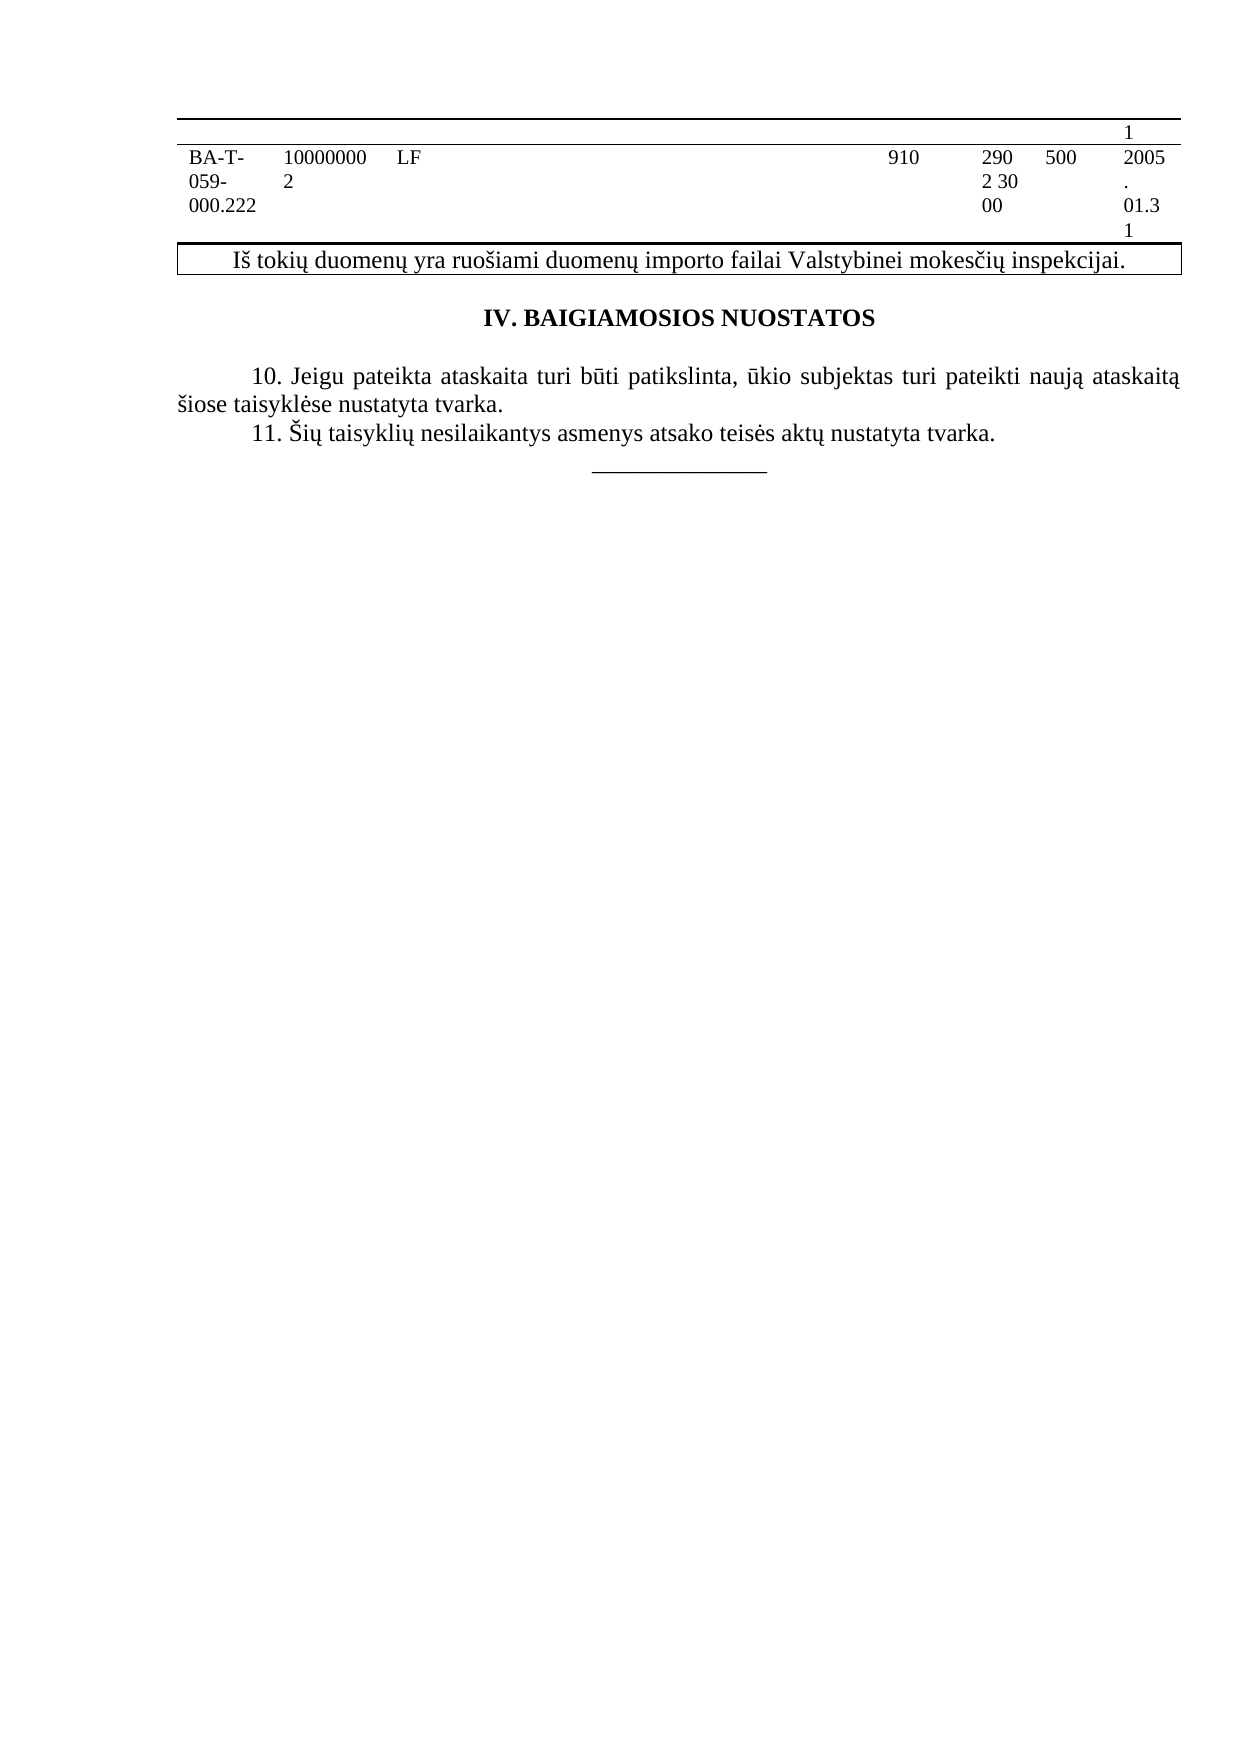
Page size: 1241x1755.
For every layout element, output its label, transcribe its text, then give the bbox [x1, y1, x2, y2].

text IV. BAIGIAMOSIOS NUOSTATOS [177, 303, 1181, 332]
table_cell [1034, 120, 1112, 144]
table_cell [491, 120, 580, 144]
table_cell 100000002 [272, 145, 385, 242]
text 11. Šių taisyklių nesilaikantys asmenys atsako teisės aktų nustatyta tvarka. [177, 418, 1181, 447]
table_cell LF [385, 145, 491, 242]
table_cell [970, 120, 1034, 144]
table_cell [491, 145, 580, 242]
table_cell Iš tokių duomenų yra ruošiami duomenų importo failai Valstybinei mokesčių inspekcijai. [178, 245, 1181, 273]
table_cell [272, 120, 385, 144]
table_cell BA-T-059-000.222 [177, 145, 272, 242]
table_cell [580, 120, 743, 144]
table_cell 500 [1034, 145, 1112, 242]
table_cell [744, 120, 877, 144]
text ______________ [177, 447, 1181, 476]
table_cell [877, 120, 970, 144]
table_cell [177, 120, 272, 144]
table_cell [385, 120, 491, 144]
table_cell 910 [877, 145, 970, 242]
table_cell [580, 145, 743, 242]
table_cell [744, 145, 877, 242]
table_cell 1 [1112, 120, 1181, 144]
text 10. Jeigu pateikta ataskaita turi būti patikslinta, ūkio subjektas turi pateikti naują ataskaitą šiose taisyklėse nustatyta tvarka. [177, 361, 1181, 418]
table_cell 2902 30 00 [970, 145, 1034, 242]
table_cell 2005. 01.31 [1112, 145, 1181, 242]
